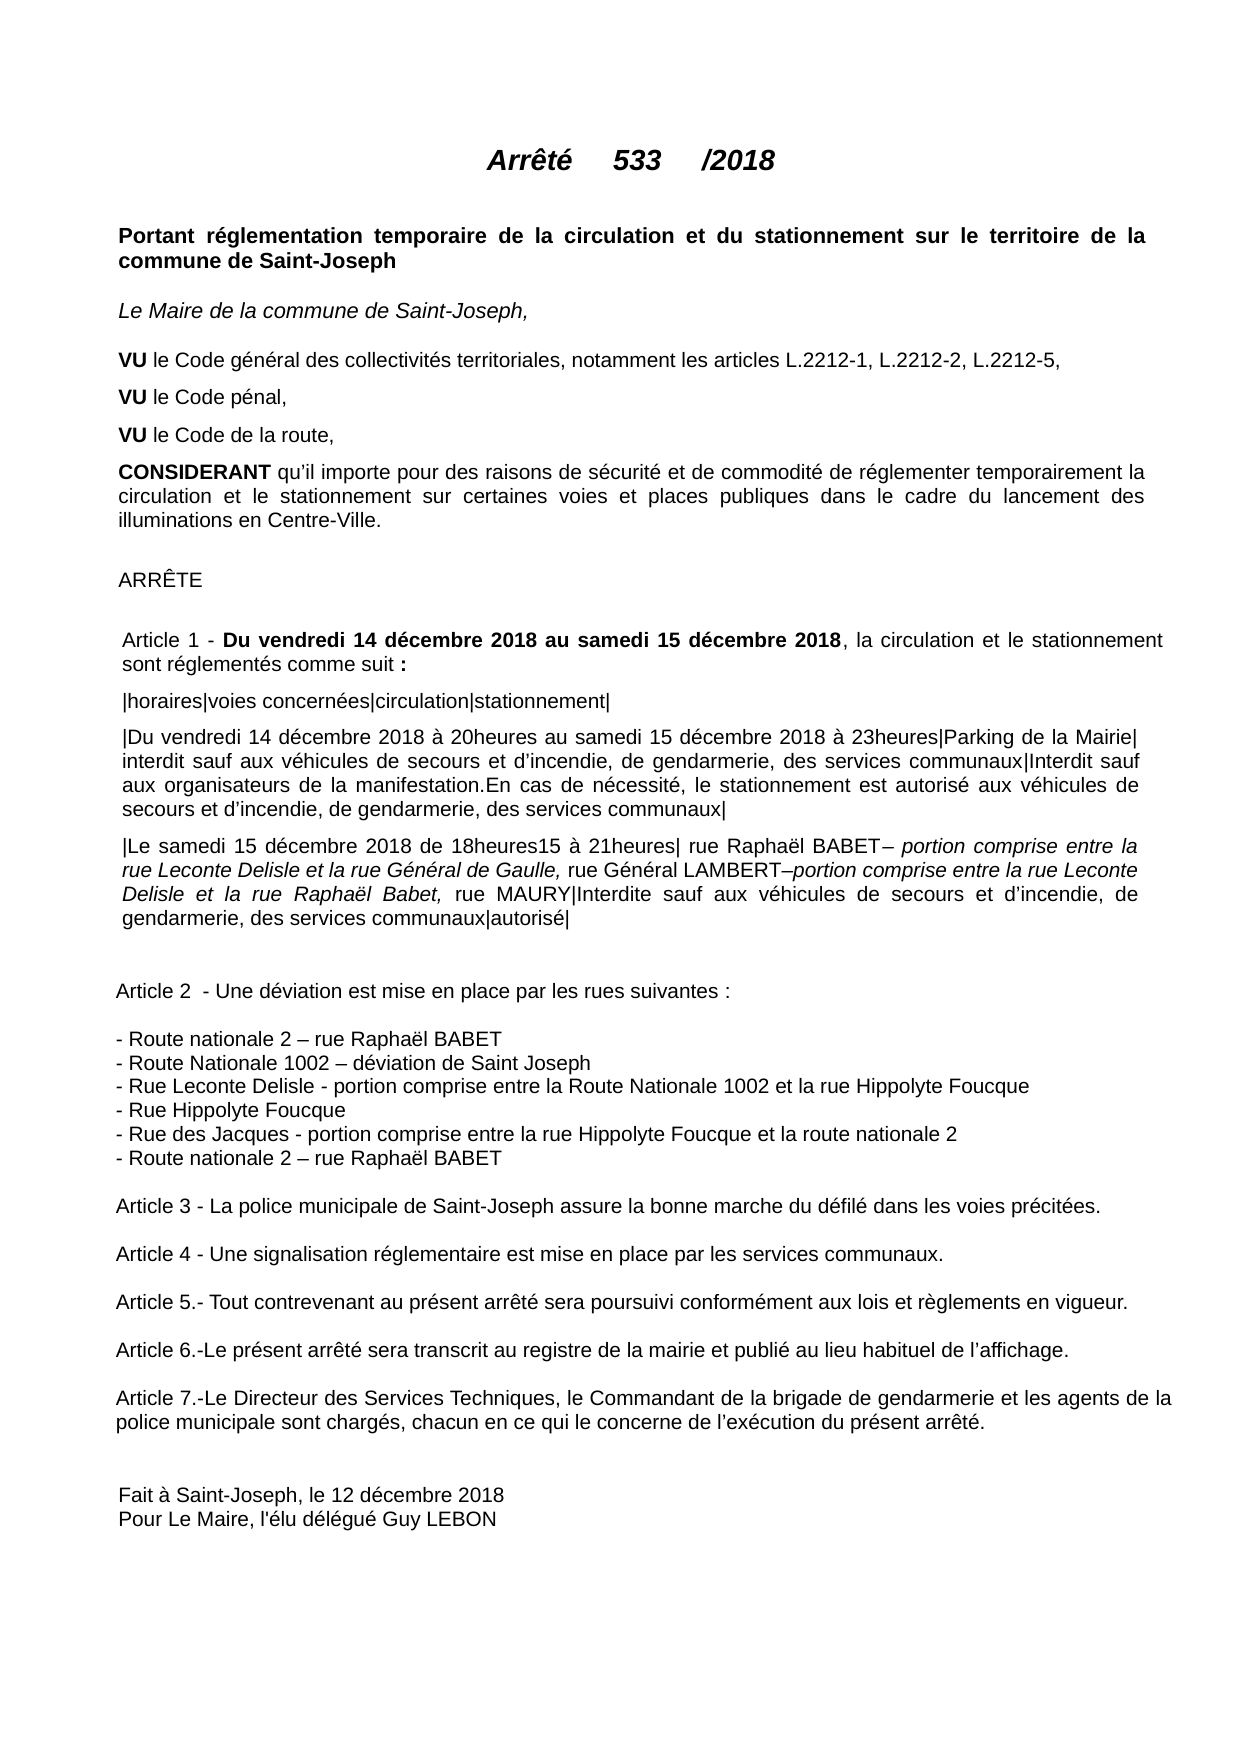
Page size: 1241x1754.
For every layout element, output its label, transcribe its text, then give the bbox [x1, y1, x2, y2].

subtitle Arrêté 533 /2018 [118, 143, 1146, 177]
table_header Article 1 - Du vendredi 14 décembre 2018 au samedi 15 décembre 2018, la circulation et le stationnement sont réglementés comme suit : |horaires|voies concernées|circulation|stationnement| |Du vendredi 14 décembre 2018 à 20heures au samedi 15 décembre 2018 à 23heures|Parking de la Mairie|interdit sauf aux véhicules de secours et d’incendie, de gendarmerie, des services communaux|Interdit sauf aux organisateurs de la manifestation.En cas de nécessité, le stationnement est autorisé aux véhicules de secours et d’incendie, de gendarmerie, des services communaux| |Le samedi 15 décembre 2018 de 18heures15 à 21heures| rue Raphaël BABET– portion comprise entre la rue Leconte Delisle et la rue Général de Gaulle, rue Général LAMBERT–portion comprise entre la rue Leconte Delisle et la rue Raphaël Babet, rue MAURY|Interdite sauf aux véhicules de secours et d’incendie, de gendarmerie, des services communaux|autorisé| [116, 628, 1171, 978]
text Fait à Saint-Joseph, le 12 décembre 2018 [118, 1483, 1146, 1507]
table_cell Article 2 - Une déviation est mise en place par les rues suivantes : - Route nationale 2 – rue Raphaël BABET - Route Nationale 1002 – déviation de Saint Joseph - Rue Leconte Delisle - portion comprise entre la Route Nationale 1002 et la rue Hippolyte Foucque - Rue Hippolyte Foucque - Rue des Jacques - portion comprise entre la rue Hippolyte Foucque et la route nationale 2 - Route nationale 2 – rue Raphaël BABET Article 3 - La police municipale de Saint-Joseph assure la bonne marche du défilé dans les voies précitées. Article 4 - Une signalisation réglementaire est mise en place par les services communaux. Article 5.- Tout contrevenant au présent arrêté sera poursuivi conformément aux lois et règlements en vigueur. Article 6.-Le présent arrêté sera transcrit au registre de la mairie et publié au lieu habituel de l’affichage. Article 7.-Le Directeur des Services Techniques, le Commandant de la brigade de gendarmerie et les agents de la police municipale sont chargés, chacun en ce qui le concerne de l’exécution du présent arrêté. [116, 979, 1173, 1459]
text Pour Le Maire, l'élu délégué Guy LEBON [118, 1507, 1146, 1531]
text Portant réglementation temporaire de la circulation et du stationnement sur le territoire de la commune de Saint-Joseph [118, 223, 1146, 273]
table_header [116, 604, 1173, 978]
text VU le Code pénal, [118, 385, 1146, 409]
text VU le Code de la route, [118, 423, 1146, 447]
text VU le Code général des collectivités territoriales, notamment les articles L.2212-1, L.2212-2, L.2212-5, [118, 348, 1146, 372]
text ARRÊTE [118, 568, 1146, 592]
text Le Maire de la commune de Saint-Joseph, [118, 298, 1146, 323]
text CONSIDERANT qu’il importe pour des raisons de sécurité et de commodité de réglementer temporairement la circulation et le stationnement sur certaines voies et places publiques dans le cadre du lancement des illuminations en Centre-Ville. [118, 459, 1146, 531]
